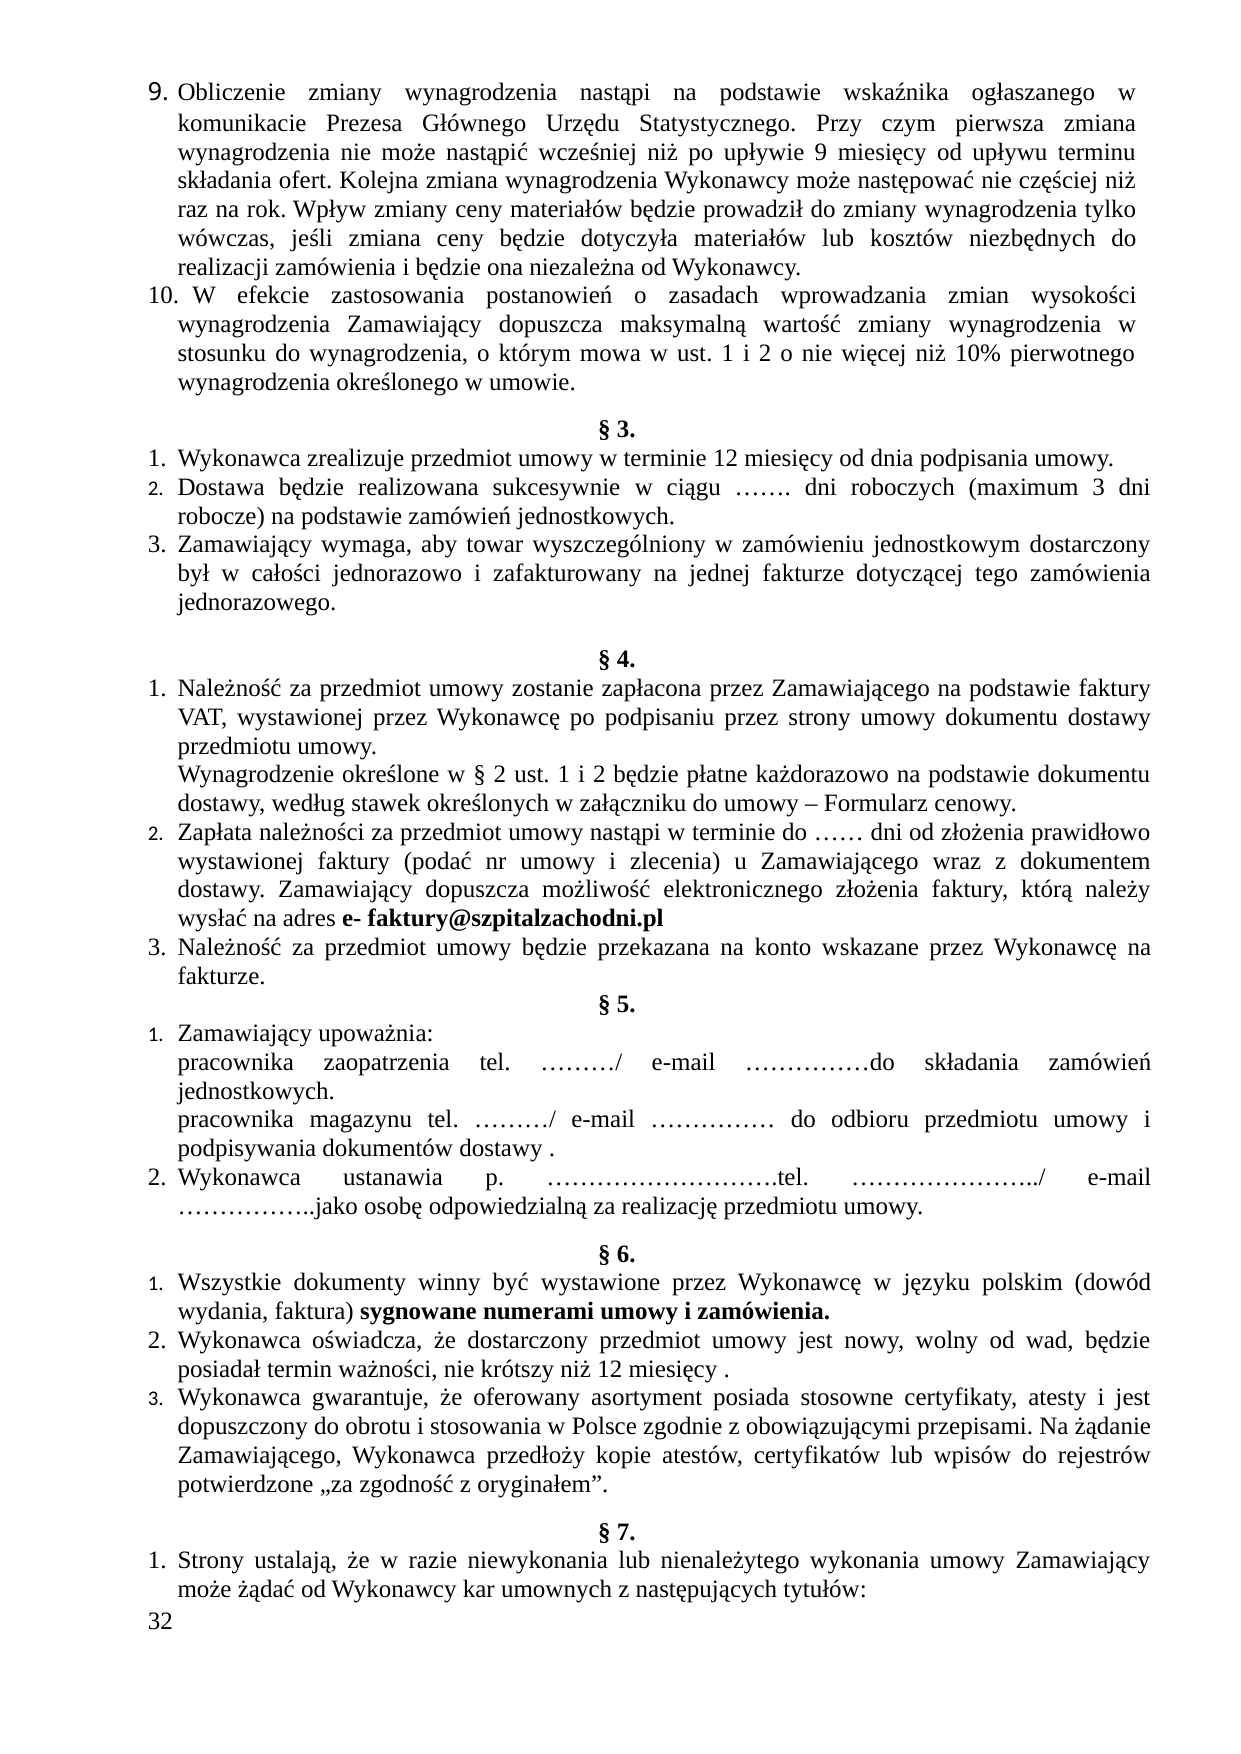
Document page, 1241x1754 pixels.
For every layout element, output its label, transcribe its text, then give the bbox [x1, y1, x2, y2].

list Zamawiający upoważnia: [148, 1018, 1152, 1047]
list Obliczenie zmiany wynagrodzenia nastąpi na podstawie wskaźnika ogłaszanego w komunikacie Prezesa Głównego Urzędu Statystycznego. Przy czym pierwsza zmiana wynagrodzenia nie może nastąpić wcześniej niż po upływie 9 miesięcy od upływu terminu składania ofert. Kolejna zmiana wynagrodzenia Wykonawcy może następować nie częściej niż raz na rok. Wpływ zmiany ceny materiałów będzie prowadził do zmiany wynagrodzenia tylko wówczas, jeśli zmiana ceny będzie dotyczyła materiałów lub kosztów niezbędnych do realizacji zamówienia i będzie ona niezależna od Wykonawcy. [148, 74, 1137, 280]
list Zapłata należności za przedmiot umowy nastąpi w terminie do …… dni od złożenia prawidłowo wystawionej faktury (podać nr umowy i zlecenia) u Zamawiającego wraz z dokumentem dostawy. Zamawiający dopuszcza możliwość elektronicznego złożenia faktury, którą należy wysłać na adres e- faktury@szpitalzachodni.pl [148, 817, 1152, 932]
list Wykonawca gwarantuje, że oferowany asortyment posiada stosowne certyfikaty, atesty i jest dopuszczony do obrotu i stosowania w Polsce zgodnie z obowiązującymi przepisami. Na żądanie Zamawiającego, Wykonawca przedłoży kopie atestów, certyfikatów lub wpisów do rejestrów potwierdzone „za zgodność z oryginałem”. [148, 1382, 1152, 1497]
list Należność za przedmiot umowy zostanie zapłacona przez Zamawiającego na podstawie faktury VAT, wystawionej przez Wykonawcę po podpisaniu przez strony umowy dokumentu dostawy przedmiotu umowy. [148, 673, 1152, 759]
list Wykonawca zrealizuje przedmiot umowy w terminie 12 miesięcy od dnia podpisania umowy. [148, 443, 1152, 472]
text pracownika zaopatrzenia tel. ………/ e-mail ……………do składania zamówień jednostkowych. [177, 1047, 1152, 1104]
list Należność za przedmiot umowy będzie przekazana na konto wskazane przez Wykonawcę na fakturze. [148, 932, 1152, 989]
text Wynagrodzenie określone w § 2 ust. 1 i 2 będzie płatne każdorazowo na podstawie dokumentu dostawy, według stawek określonych w załączniku do umowy – Formularz cenowy. [177, 759, 1152, 817]
text pracownika magazynu tel. ………/ e-mail …………… do odbioru przedmiotu umowy i podpisywania dokumentów dostawy . [177, 1104, 1152, 1162]
list Wykonawca oświadcza, że dostarczony przedmiot umowy jest nowy, wolny od wad, będzie posiadał termin ważności, nie krótszy niż 12 miesięcy . [148, 1325, 1152, 1382]
list W efekcie zastosowania postanowień o zasadach wprowadzania zmian wysokości wynagrodzenia Zamawiający dopuszcza maksymalną wartość zmiany wynagrodzenia w stosunku do wynagrodzenia, o którym mowa w ust. 1 i 2 o nie więcej niż 10% pierwotnego wynagrodzenia określonego w umowie. [148, 280, 1137, 395]
list Wykonawca ustanawia p. ……………………….tel. …………………../ e-mail ……………..jako osobę odpowiedzialną za realizację przedmiotu umowy. [148, 1162, 1152, 1219]
list Zamawiający wymaga, aby towar wyszczególniony w zamówieniu jednostkowym dostarczony był w całości jednorazowo i zafakturowany na jednej fakturze dotyczącej tego zamówienia jednorazowego. [148, 529, 1152, 616]
list Dostawa będzie realizowana sukcesywnie w ciągu ……. dni roboczych (maximum 3 dni robocze) na podstawie zamówień jednostkowych. [148, 472, 1152, 529]
list Strony ustalają, że w razie niewykonania lub nienależytego wykonania umowy Zamawiający może żądać od Wykonawcy kar umownych z następujących tytułów: [148, 1545, 1152, 1603]
list Wszystkie dokumenty winny być wystawione przez Wykonawcę w języku polskim (dowód wydania, faktura) sygnowane numerami umowy i zamówienia. [148, 1267, 1152, 1325]
